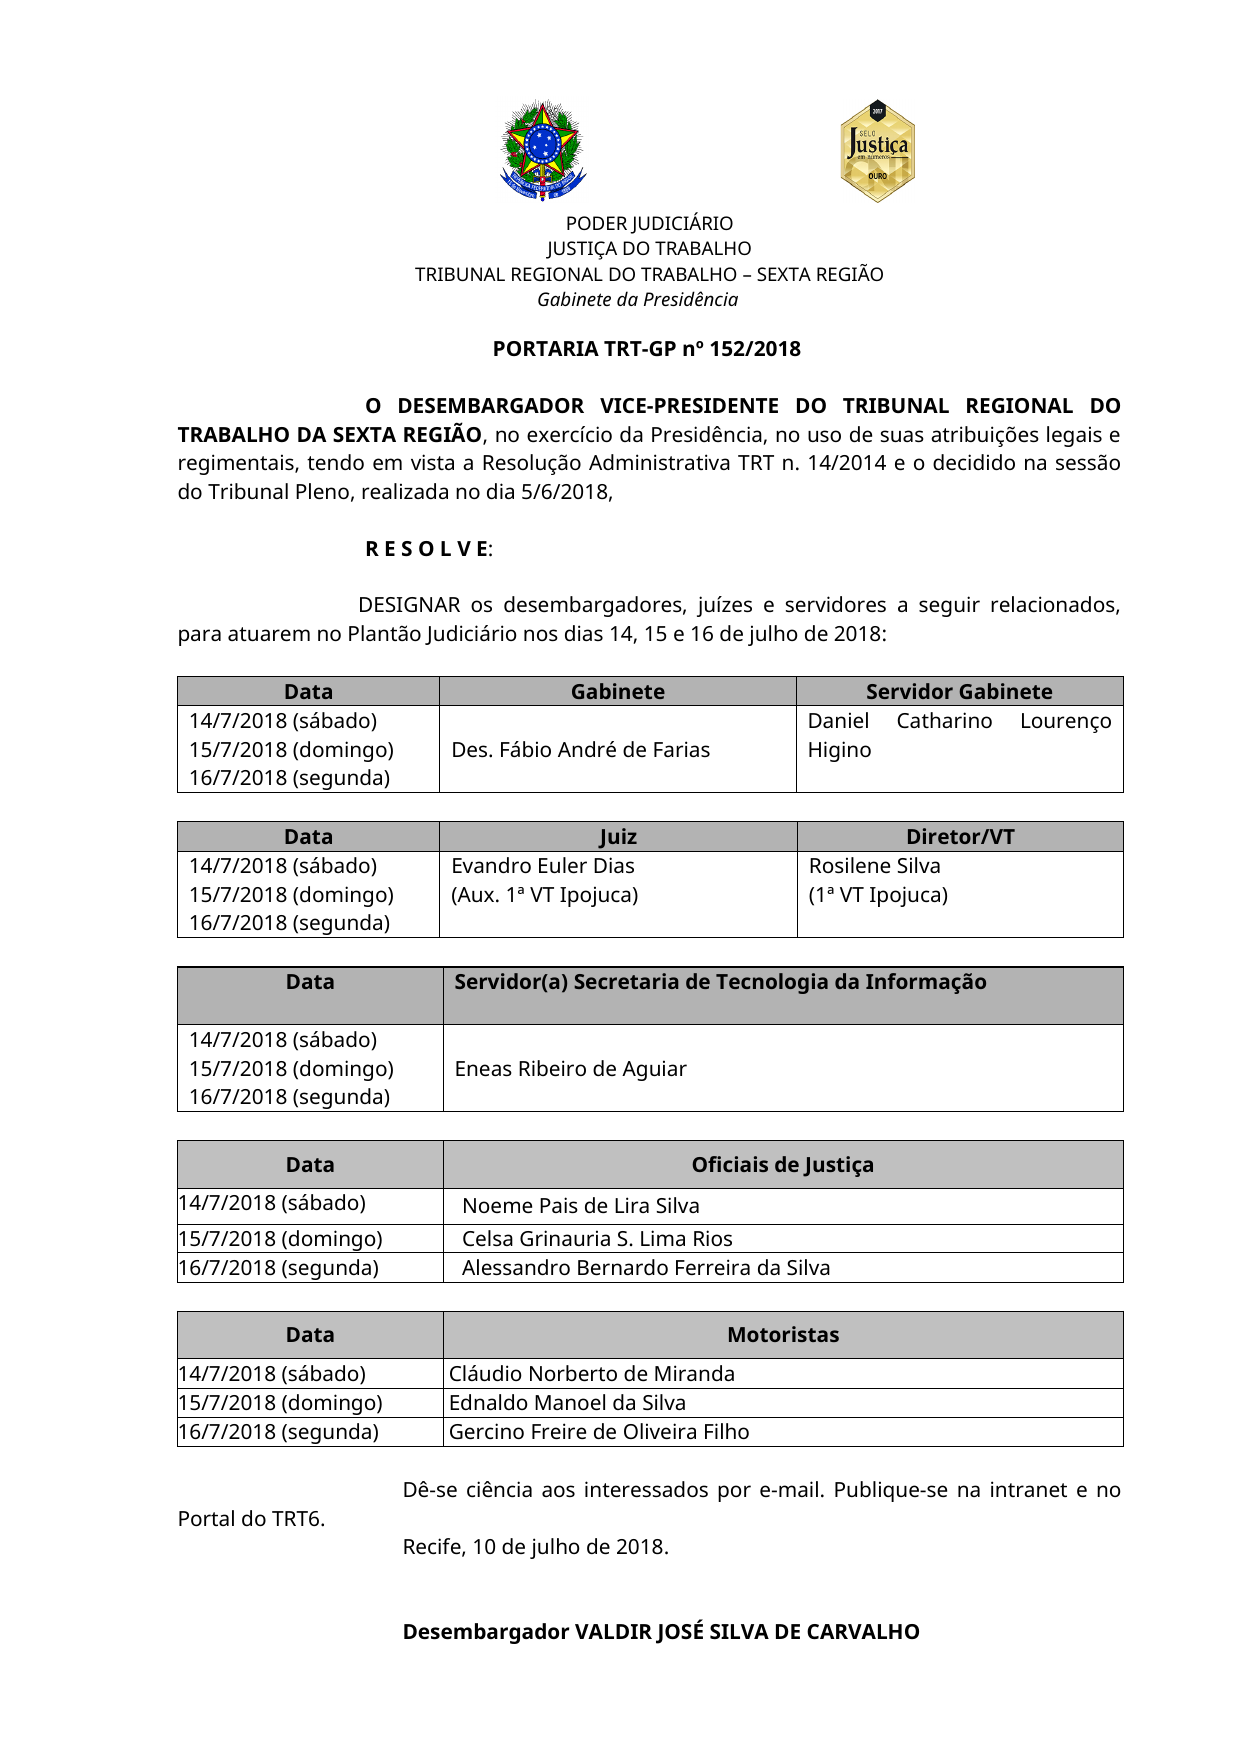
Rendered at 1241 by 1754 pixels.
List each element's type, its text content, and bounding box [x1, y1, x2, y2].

table_header Gabinete [440, 677, 796, 705]
table_header Diretor/VT [798, 822, 1123, 851]
table_cell 14/7/2018 (sábado) [178, 1189, 443, 1223]
table_cell Eneas Ribeiro de Aguiar [444, 1025, 1123, 1111]
table_cell Celsa Grinauria S. Lima Rios [444, 1225, 1123, 1252]
table_header Data [178, 677, 439, 705]
table_cell 15/7/2018 (domingo) [178, 1225, 443, 1252]
table_header Data [178, 968, 443, 1024]
table_cell Daniel Catharino Lourenço Higino [797, 706, 1123, 792]
table_cell 16/7/2018 (segunda) [178, 1418, 443, 1446]
text Recife, 10 de julho de 2018. [177, 1532, 1122, 1561]
table_cell 14/7/2018 (sábado) 15/7/2018 (domingo) 16/7/2018 (segunda) [178, 1025, 443, 1111]
table_header Data [178, 822, 439, 851]
table_header Servidor Gabinete [797, 677, 1123, 705]
table_header Data [178, 1141, 443, 1188]
table_header Oficiais de Justiça [444, 1141, 1123, 1188]
table_cell 15/7/2018 (domingo) [178, 1389, 443, 1417]
table_header Servidor(a) Secretaria de Tecnologia da Informação [444, 968, 1123, 1024]
table_cell Evandro Euler Dias (Aux. 1ª VT Ipojuca) [440, 852, 797, 937]
table_cell Alessandro Bernardo Ferreira da Silva [444, 1253, 1123, 1282]
table_cell Gercino Freire de Oliveira Filho [444, 1418, 1123, 1446]
table_cell Rosilene Silva (1ª VT Ipojuca) [798, 852, 1123, 937]
table_header Juiz [440, 822, 797, 851]
table_cell Noeme Pais de Lira Silva [444, 1189, 1123, 1223]
text Dê-se ciência aos interessados por e-mail. Publique-se na intranet e no Portal do TRT6. [177, 1475, 1122, 1532]
text Desembargador VALDIR JOSÉ SILVA DE CARVALHO [177, 1617, 1122, 1646]
table_cell 16/7/2018 (segunda) [178, 1253, 443, 1282]
text PORTARIA TRT-GP nº 152/2018 [177, 334, 1122, 363]
table_cell 14/7/2018 (sábado) 15/7/2018 (domingo) 16/7/2018 (segunda) [178, 706, 439, 792]
table_header Motoristas [444, 1312, 1123, 1358]
text R E S O L V E: [233, 534, 1122, 562]
table_cell Cláudio Norberto de Miranda [444, 1359, 1123, 1387]
table_cell Des. Fábio André de Farias [440, 706, 796, 792]
table_cell 14/7/2018 (sábado) [178, 1359, 443, 1387]
picture [495, 96, 589, 203]
table_cell 14/7/2018 (sábado) 15/7/2018 (domingo) 16/7/2018 (segunda) [178, 852, 439, 937]
table_cell Ednaldo Manoel da Silva [444, 1389, 1123, 1417]
picture [840, 99, 915, 203]
table_header Data [178, 1312, 443, 1358]
text DESIGNAR os desembargadores, juízes e servidores a seguir relacionados, para atuarem no Plantão Judiciário nos dias 14, 15 e 16 de julho de 2018: [177, 591, 1122, 647]
text O DESEMBARGADOR VICE-PRESIDENTE DO TRIBUNAL REGIONAL DO TRABALHO DA SEXTA REGIÃO, no exercício da Presidência, no uso de suas atribuições legais e regimentais, tendo em vista a Resolução Administrativa TRT n. 14/2014 e o decidido na sessão do Tribunal Pleno, realizada no dia 5/6/2018, [177, 391, 1122, 505]
